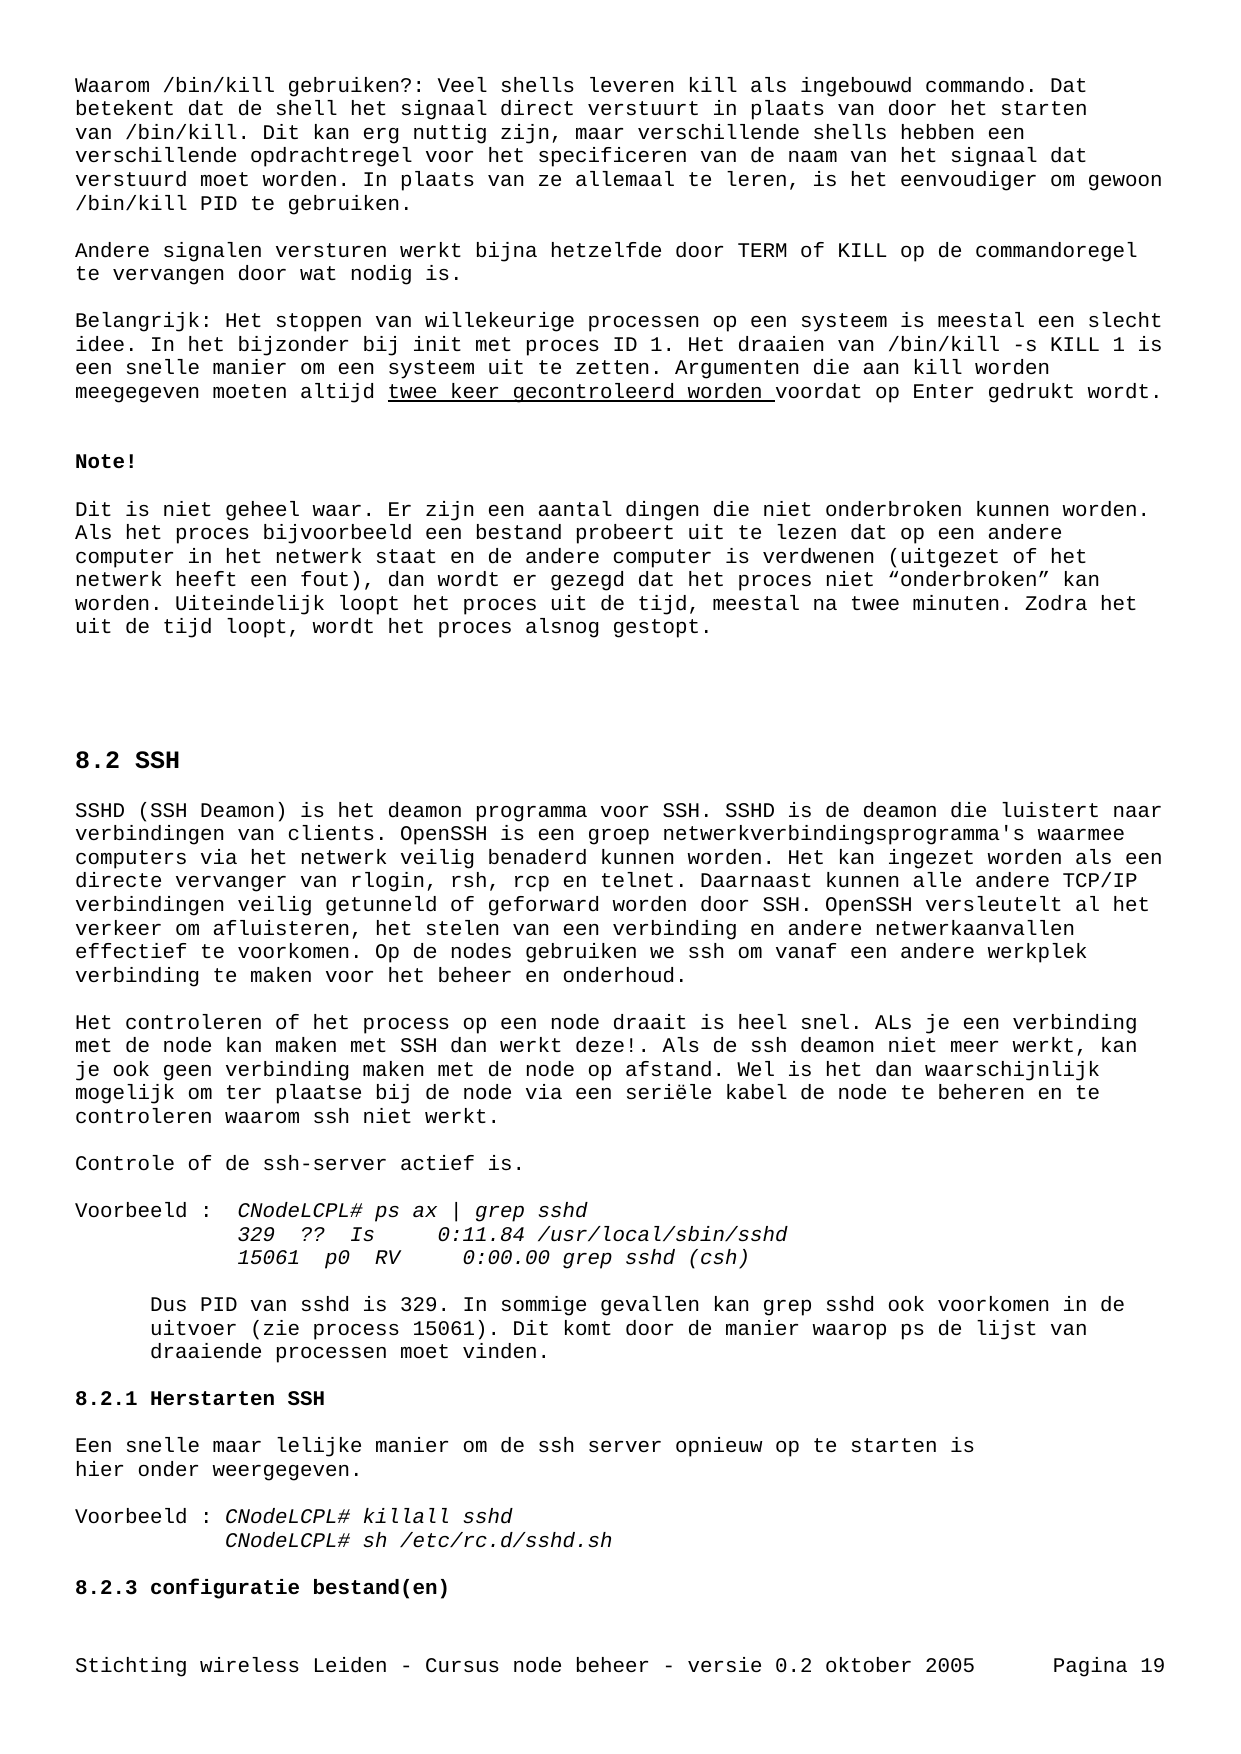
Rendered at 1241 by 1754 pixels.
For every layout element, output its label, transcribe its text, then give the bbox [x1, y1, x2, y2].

text 15061 p0 RV 0:00.00 grep sshd (csh) [75, 1247, 1165, 1271]
text Dus PID van sshd is 329. In sommige gevallen kan grep sshd ook voorkomen in de uitvoer (zie process 15061). Dit komt door de manier waarop ps de lijst van draaiende processen moet vinden. [75, 1294, 1165, 1365]
text 8.2.3 configuratie bestand(en) [75, 1577, 1165, 1600]
text Voorbeeld : CNodeLCPL# ps ax | grep sshd [75, 1200, 1165, 1224]
text 8.2.1 Herstarten SSH [75, 1388, 1165, 1412]
text Dit is niet geheel waar. Er zijn een aantal dingen die niet onderbroken kunnen worden. Als het proces bijvoorbeeld een bestand probeert uit te lezen dat op een andere computer in het netwerk staat en de andere computer is verdwenen (uitgezet of het netwerk heeft een fout), dan wordt er gezegd dat het proces niet “onderbroken” kan worden. Uiteindelijk loopt het proces uit de tijd, meestal na twee minuten. Zodra het uit de tijd loopt, wordt het proces alsnog gestopt. [75, 499, 1165, 640]
text Controle of de ssh-server actief is. [75, 1153, 1165, 1177]
text verbindingen van clients. OpenSSH is een groep netwerkverbindingsprogramma's waarmee computers via het netwerk veilig benaderd kunnen worden. Het kan ingezet worden als een directe vervanger van rlogin, rsh, rcp en telnet. Daarnaast kunnen alle andere TCP/IP verbindingen veilig getunneld of geforward worden door SSH. OpenSSH versleutelt al het verkeer om afluisteren, het stelen van een verbinding en andere netwerkaanvallen effectief te voorkomen. Op de nodes gebruiken we ssh om vanaf een andere werkplek verbinding te maken voor het beheer en onderhoud. [75, 823, 1165, 988]
text Voorbeeld : CNodeLCPL# killall sshd [75, 1506, 1165, 1530]
text 329 ?? Is 0:11.84 /usr/local/sbin/sshd [75, 1224, 1165, 1247]
text hier onder weergegeven. [75, 1459, 1165, 1483]
text Belangrijk: Het stoppen van willekeurige processen op een systeem is meestal een slecht idee. In het bijzonder bij init met proces ID 1. Het draaien van /bin/kill -s KILL 1 is een snelle manier om een systeem uit te zetten. Argumenten die aan kill worden meegegeven moeten altijd twee keer gecontroleerd worden voordat op Enter gedrukt wordt. [75, 310, 1165, 404]
text Het controleren of het process op een node draait is heel snel. ALs je een verbinding met de node kan maken met SSH dan werkt deze!. Als de ssh deamon niet meer werkt, kan je ook geen verbinding maken met de node op afstand. Wel is het dan waarschijnlijk mogelijk om ter plaatse bij de node via een seriële kabel de node te beheren en te controleren waarom ssh niet werkt. [75, 1012, 1165, 1129]
text SSHD (SSH Deamon) is het deamon programma voor SSH. SSHD is de deamon die luistert naar [75, 800, 1165, 823]
text Waarom /bin/kill gebruiken?: Veel shells leveren kill als ingebouwd commando. Dat betekent dat de shell het signaal direct verstuurt in plaats van door het starten van /bin/kill. Dit kan erg nuttig zijn, maar verschillende shells hebben een verschillende opdrachtregel voor het specificeren van de naam van het signaal dat verstuurd moet worden. In plaats van ze allemaal te leren, is het eenvoudiger om gewoon /bin/kill PID te gebruiken. [75, 75, 1165, 216]
text 8.2 SSH [75, 748, 1165, 776]
text Een snelle maar lelijke manier om de ssh server opnieuw op te starten is [75, 1436, 1165, 1459]
text CNodeLCPL# sh /etc/rc.d/sshd.sh [75, 1530, 1165, 1553]
text Note! [75, 452, 1165, 475]
text Andere signalen versturen werkt bijna hetzelfde door TERM of KILL op de commandoregel te vervangen door wat nodig is. [75, 240, 1165, 287]
